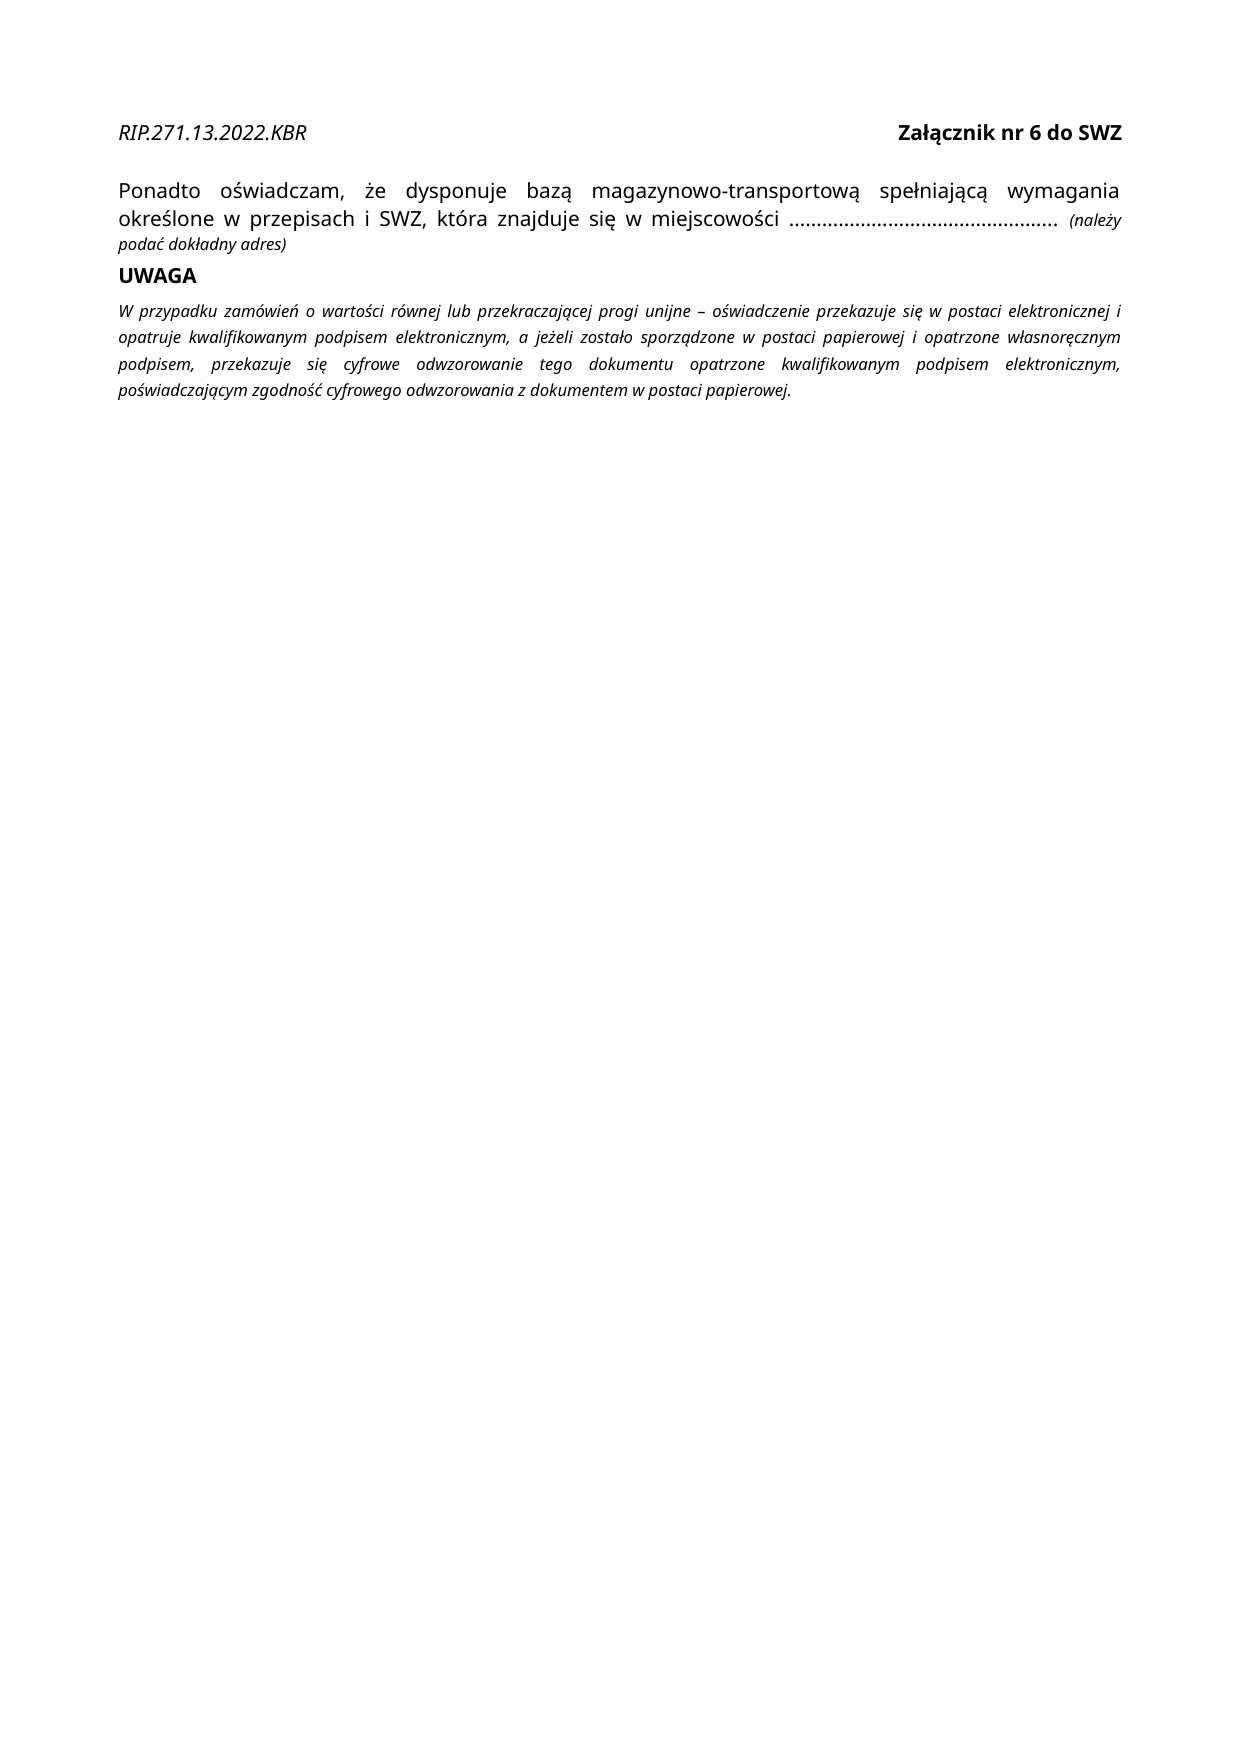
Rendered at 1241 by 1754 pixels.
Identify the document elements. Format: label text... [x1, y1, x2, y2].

text Ponadto oświadczam, że dysponuje bazą magazynowo-transportową spełniającą wymagania określone w przepisach i SWZ, która znajduje się w miejscowości ……………………………………….... (należy podać dokładny adres) [118, 176, 1121, 256]
text W przypadku zamówień o wartości równej lub przekraczającej progi unijne – oświadczenie przekazuje się w postaci elektronicznej i opatruje kwalifikowanym podpisem elektronicznym, a jeżeli zostało sporządzone w postaci papierowej i opatrzone własnoręcznym podpisem, przekazuje się cyfrowe odwzorowanie tego dokumentu opatrzone kwalifikowanym podpisem elektronicznym, poświadczającym zgodność cyfrowego odwzorowania z dokumentem w postaci papierowej. [118, 300, 1122, 401]
text UWAGA [118, 262, 1122, 290]
